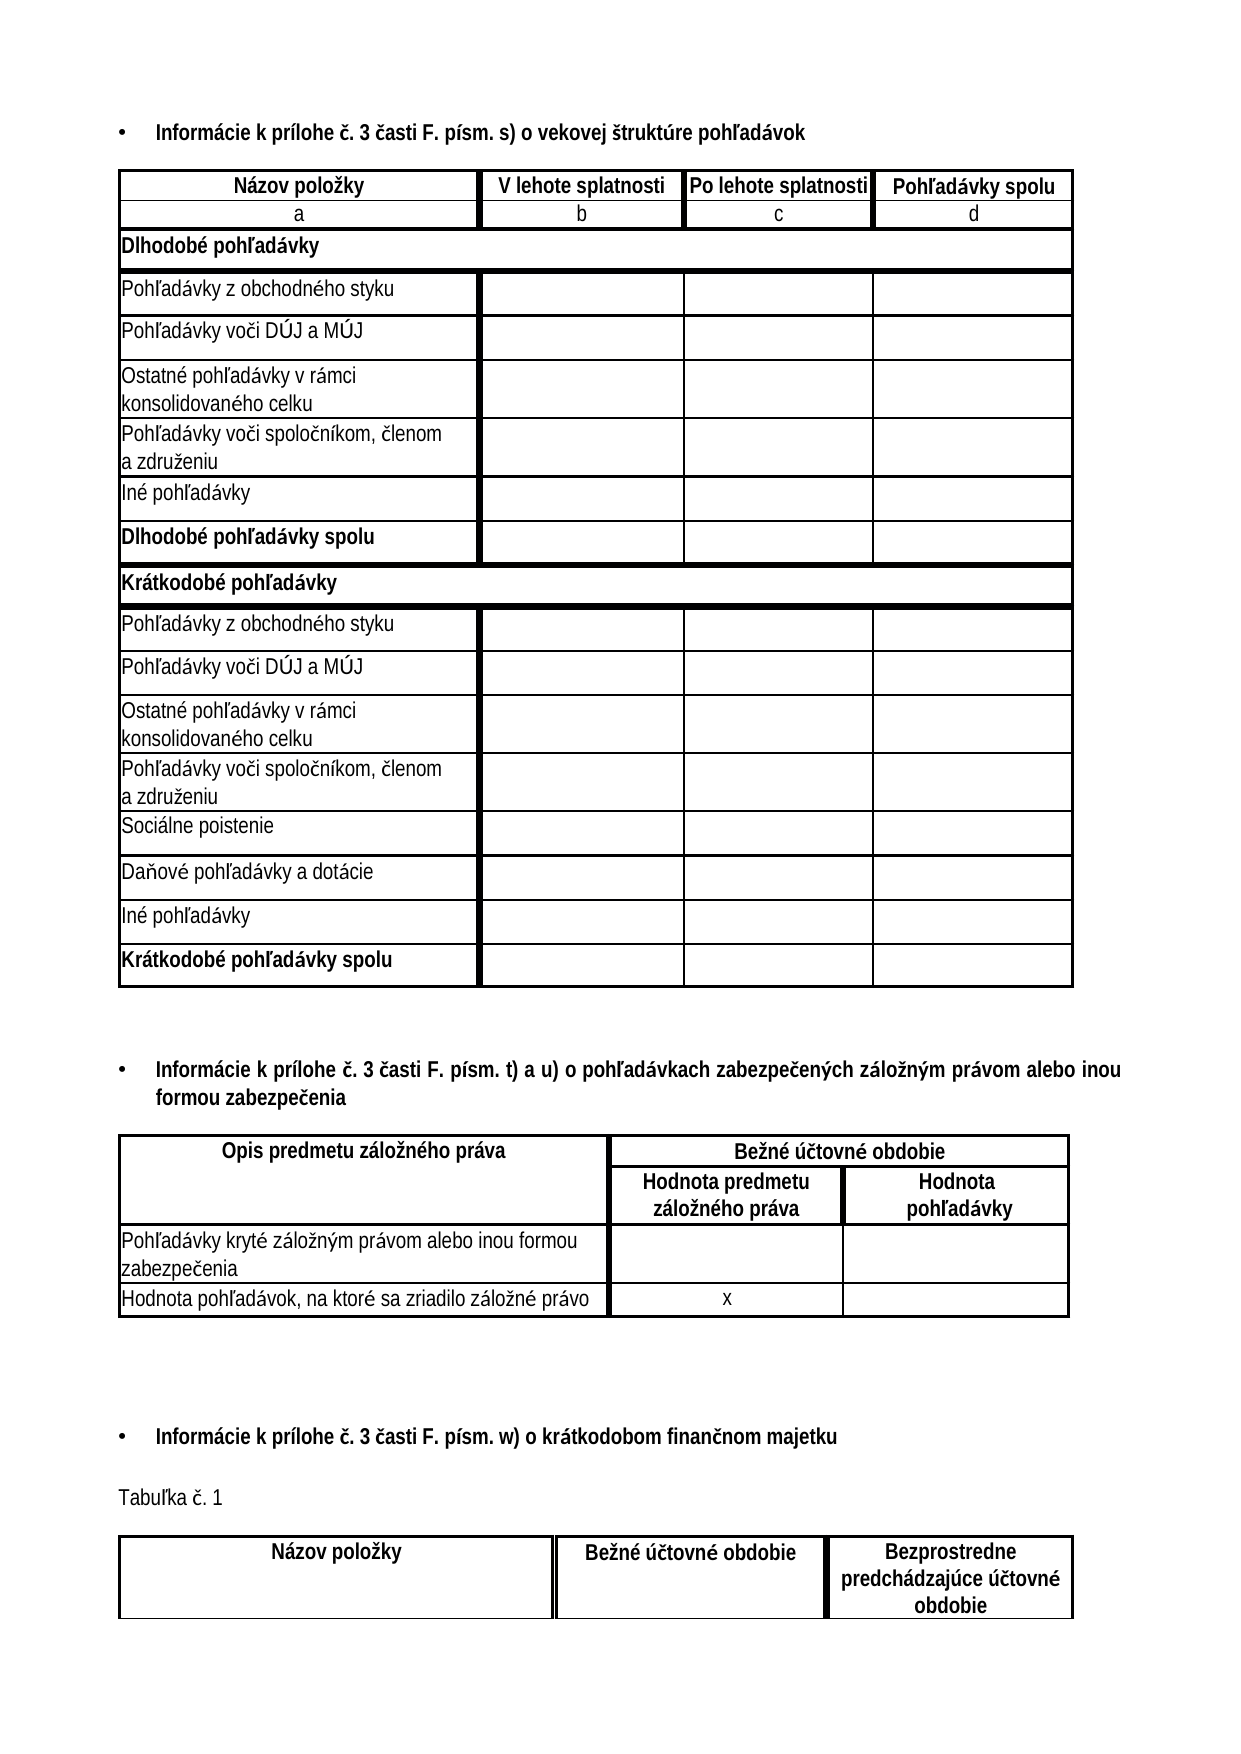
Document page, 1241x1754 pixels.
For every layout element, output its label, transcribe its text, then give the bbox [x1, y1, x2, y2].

table_cell [844, 1284, 1067, 1315]
table_cell Pohľadávky voči spoločníkom, členom a združeniu [121, 419, 476, 475]
table_cell [685, 522, 872, 562]
table_cell [844, 1226, 1067, 1282]
table_cell [685, 419, 872, 475]
table_cell [685, 945, 872, 985]
table_cell [874, 857, 1071, 899]
table_cell [874, 522, 1071, 562]
table_cell [874, 696, 1071, 752]
table_cell x [612, 1284, 842, 1315]
table_cell [685, 812, 872, 854]
table_cell [685, 901, 872, 943]
table_cell [874, 901, 1071, 943]
table_cell [612, 1226, 842, 1282]
table_header Názov položky [121, 172, 476, 200]
table_cell Pohľadávky voči spoločníkom, členom a združeniu [121, 754, 476, 810]
table_header Bežné účtovné obdobie [558, 1538, 823, 1618]
table_cell [685, 857, 872, 899]
table_header Bezprostredne predchádzajúce účtovné obdobie [830, 1538, 1071, 1618]
table_cell Pohľadávky voči DÚJ a MÚJ [121, 652, 476, 694]
table_header Opis predmetu záložného práva [121, 1137, 606, 1223]
list Informácie k prílohe č. 3 časti F. písm. w) o krátkodobom finančnom majetku [118, 1422, 1122, 1450]
table_cell [874, 317, 1071, 359]
table_cell [685, 361, 872, 417]
table_cell [685, 274, 872, 314]
table_cell Sociálne poistenie [121, 812, 476, 854]
table_cell Pohľadávky z obchodného styku [121, 274, 476, 314]
table_cell [685, 696, 872, 752]
table_header Názov položky [121, 1538, 551, 1618]
table_cell Ostatné pohľadávky v rámci konsolidovaného celku [121, 361, 476, 417]
table_cell Daňové pohľadávky a dotácie [121, 857, 476, 899]
table_cell [483, 901, 683, 943]
table_cell [483, 754, 683, 810]
table_cell [874, 652, 1071, 694]
list Informácie k prílohe č. 3 časti F. písm. t) a u) o pohľadávkach zabezpečených záložným právom alebo inou formou zabezpečenia [118, 1055, 1122, 1111]
table_cell [874, 361, 1071, 417]
table_cell Hodnota predmetu záložného práva [612, 1168, 840, 1223]
table_cell [483, 419, 683, 475]
table_cell Krátkodobé pohľadávky [121, 568, 1071, 603]
table_header Po lehote splatnosti [687, 172, 870, 200]
table_cell [874, 610, 1071, 650]
table_cell Krátkodobé pohľadávky spolu [121, 945, 476, 985]
table_cell [685, 652, 872, 694]
text Tabuľka č. 1 [118, 1483, 1122, 1512]
table_header Pohľadávky spolu [876, 172, 1071, 200]
table_cell [483, 478, 683, 520]
table_header V lehote splatnosti [483, 172, 681, 200]
table_cell Pohľadávky voči DÚJ a MÚJ [121, 317, 476, 359]
table_cell [483, 610, 683, 650]
table_cell b [483, 201, 681, 227]
table_cell [685, 478, 872, 520]
table_cell [483, 945, 683, 985]
table_cell Dlhodobé pohľadávky spolu [121, 522, 476, 562]
table_cell d [876, 201, 1071, 227]
table_cell [874, 419, 1071, 475]
table_cell [874, 754, 1071, 810]
table_cell Hodnota pohľadávky [846, 1168, 1067, 1223]
table_cell Iné pohľadávky [121, 478, 476, 520]
table_cell [483, 652, 683, 694]
table_cell [685, 317, 872, 359]
table_cell [874, 945, 1071, 985]
list Informácie k prílohe č. 3 časti F. písm. s) o vekovej štruktúre pohľadávok [118, 118, 1122, 146]
table_cell [483, 274, 683, 314]
table_cell [483, 696, 683, 752]
table_cell c [687, 201, 870, 227]
table_cell [483, 317, 683, 359]
table_cell [874, 274, 1071, 314]
table_cell a [121, 201, 476, 227]
table_cell [874, 812, 1071, 854]
table_cell Pohľadávky z obchodného styku [121, 610, 476, 650]
table_cell Ostatné pohľadávky v rámci konsolidovaného celku [121, 696, 476, 752]
table_cell [685, 754, 872, 810]
table_cell [874, 478, 1071, 520]
table_cell Iné pohľadávky [121, 901, 476, 943]
table_cell [483, 812, 683, 854]
table_cell [483, 361, 683, 417]
table_cell Dlhodobé pohľadávky [121, 231, 1071, 268]
table_header Bežné účtovné obdobie [612, 1137, 1067, 1165]
table_cell Hodnota pohľadávok, na ktoré sa zriadilo záložné právo [121, 1284, 606, 1315]
table_cell [483, 522, 683, 562]
table_cell [685, 610, 872, 650]
table_cell Pohľadávky kryté záložným právom alebo inou formou zabezpečenia [121, 1226, 606, 1282]
table_cell [483, 857, 683, 899]
